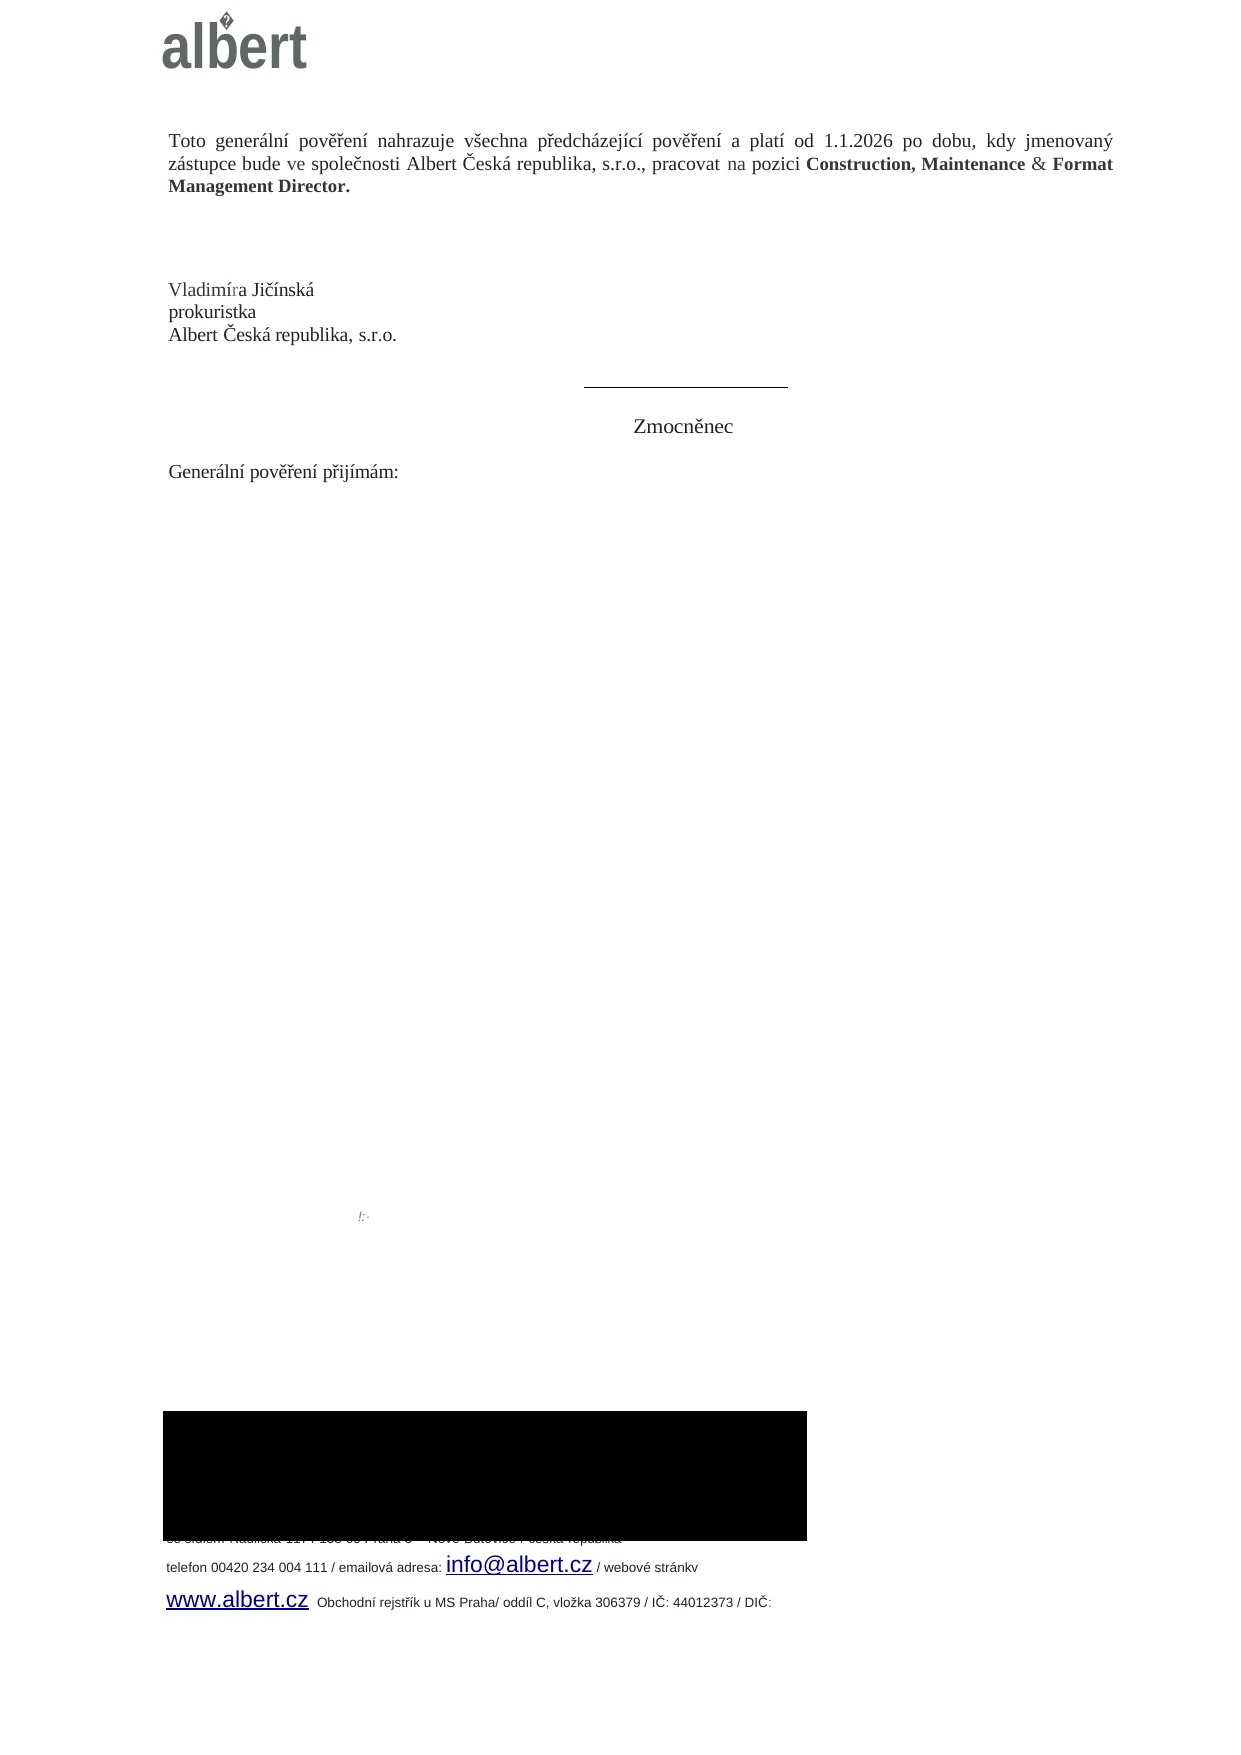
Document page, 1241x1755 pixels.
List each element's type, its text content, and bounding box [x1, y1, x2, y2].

text Zmocněnec [633, 414, 1123, 438]
text albert [161, 9, 1123, 82]
text Toto generální pověření nahrazuje všechna předcházející pověření a platí od 1.1.2026 po dobu, kdy jmenovaný zástupce bude ve společnosti Albert Česká republika, s.r.o., pracovat na pozici Construction, Maintenance & Format Management Director. [168, 129, 1113, 196]
text Albert Česká republika, s.r.o. [168, 323, 400, 345]
text � [218, 9, 234, 32]
text !:· [358, 1209, 1123, 1224]
text Vladimíra Jičínská prokuristka [168, 279, 316, 323]
text Generální pověření přijímám: [168, 460, 400, 483]
